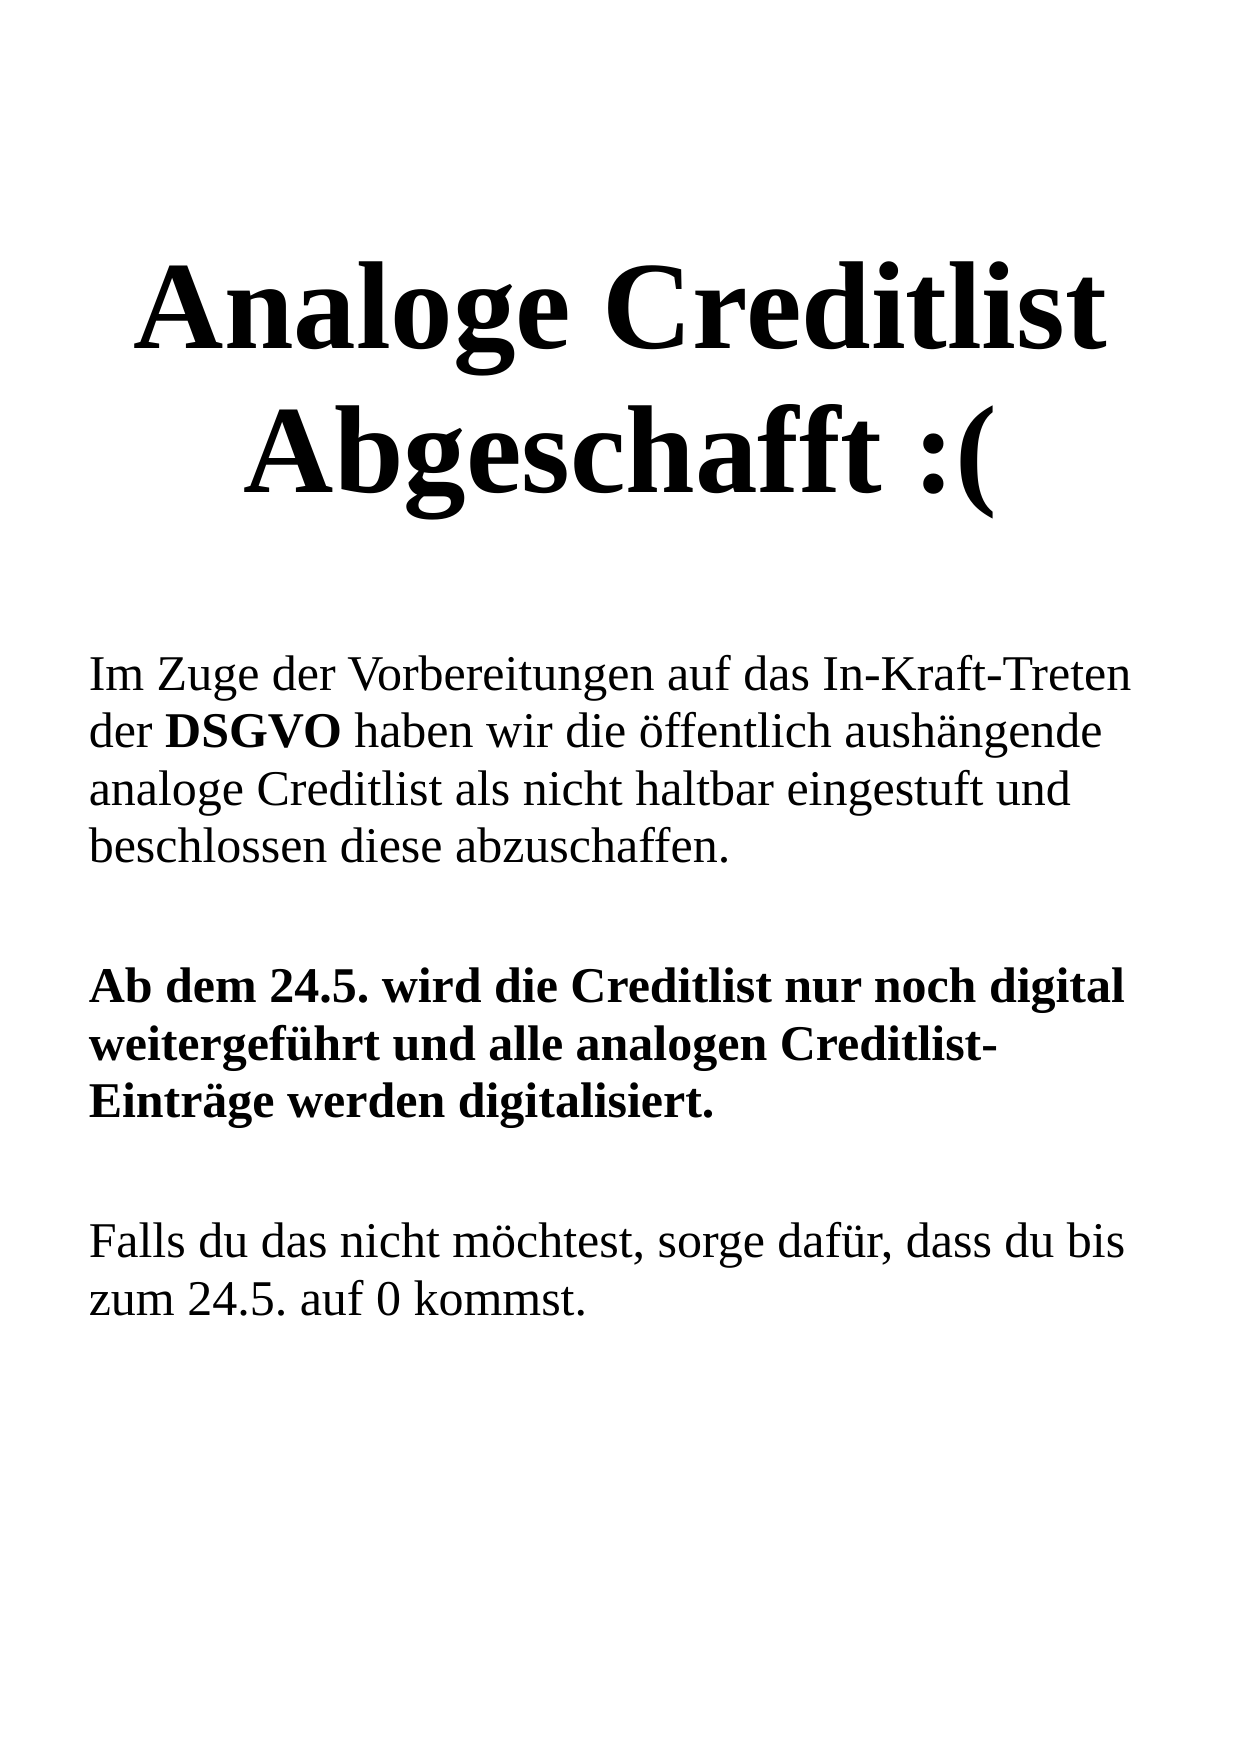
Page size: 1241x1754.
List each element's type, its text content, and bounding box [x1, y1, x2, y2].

text Abgeschafft :( [88, 376, 1152, 520]
text Analoge Creditlist [88, 232, 1152, 376]
text Ab dem 24.5. wird die Creditlist nur noch digital weitergeführt und alle analogen Creditlist-Einträge werden digitalisiert. [88, 956, 1152, 1128]
text Im Zuge der Vorbereitungen auf das In-Kraft-Treten der DSGVO haben wir die öffentlich aushängende analoge Creditlist als nicht haltbar eingestuft und beschlossen diese abzuschaffen. [88, 643, 1152, 873]
text Falls du das nicht möchtest, sorge dafür, dass du bis zum 24.5. auf 0 kommst. [88, 1211, 1152, 1326]
